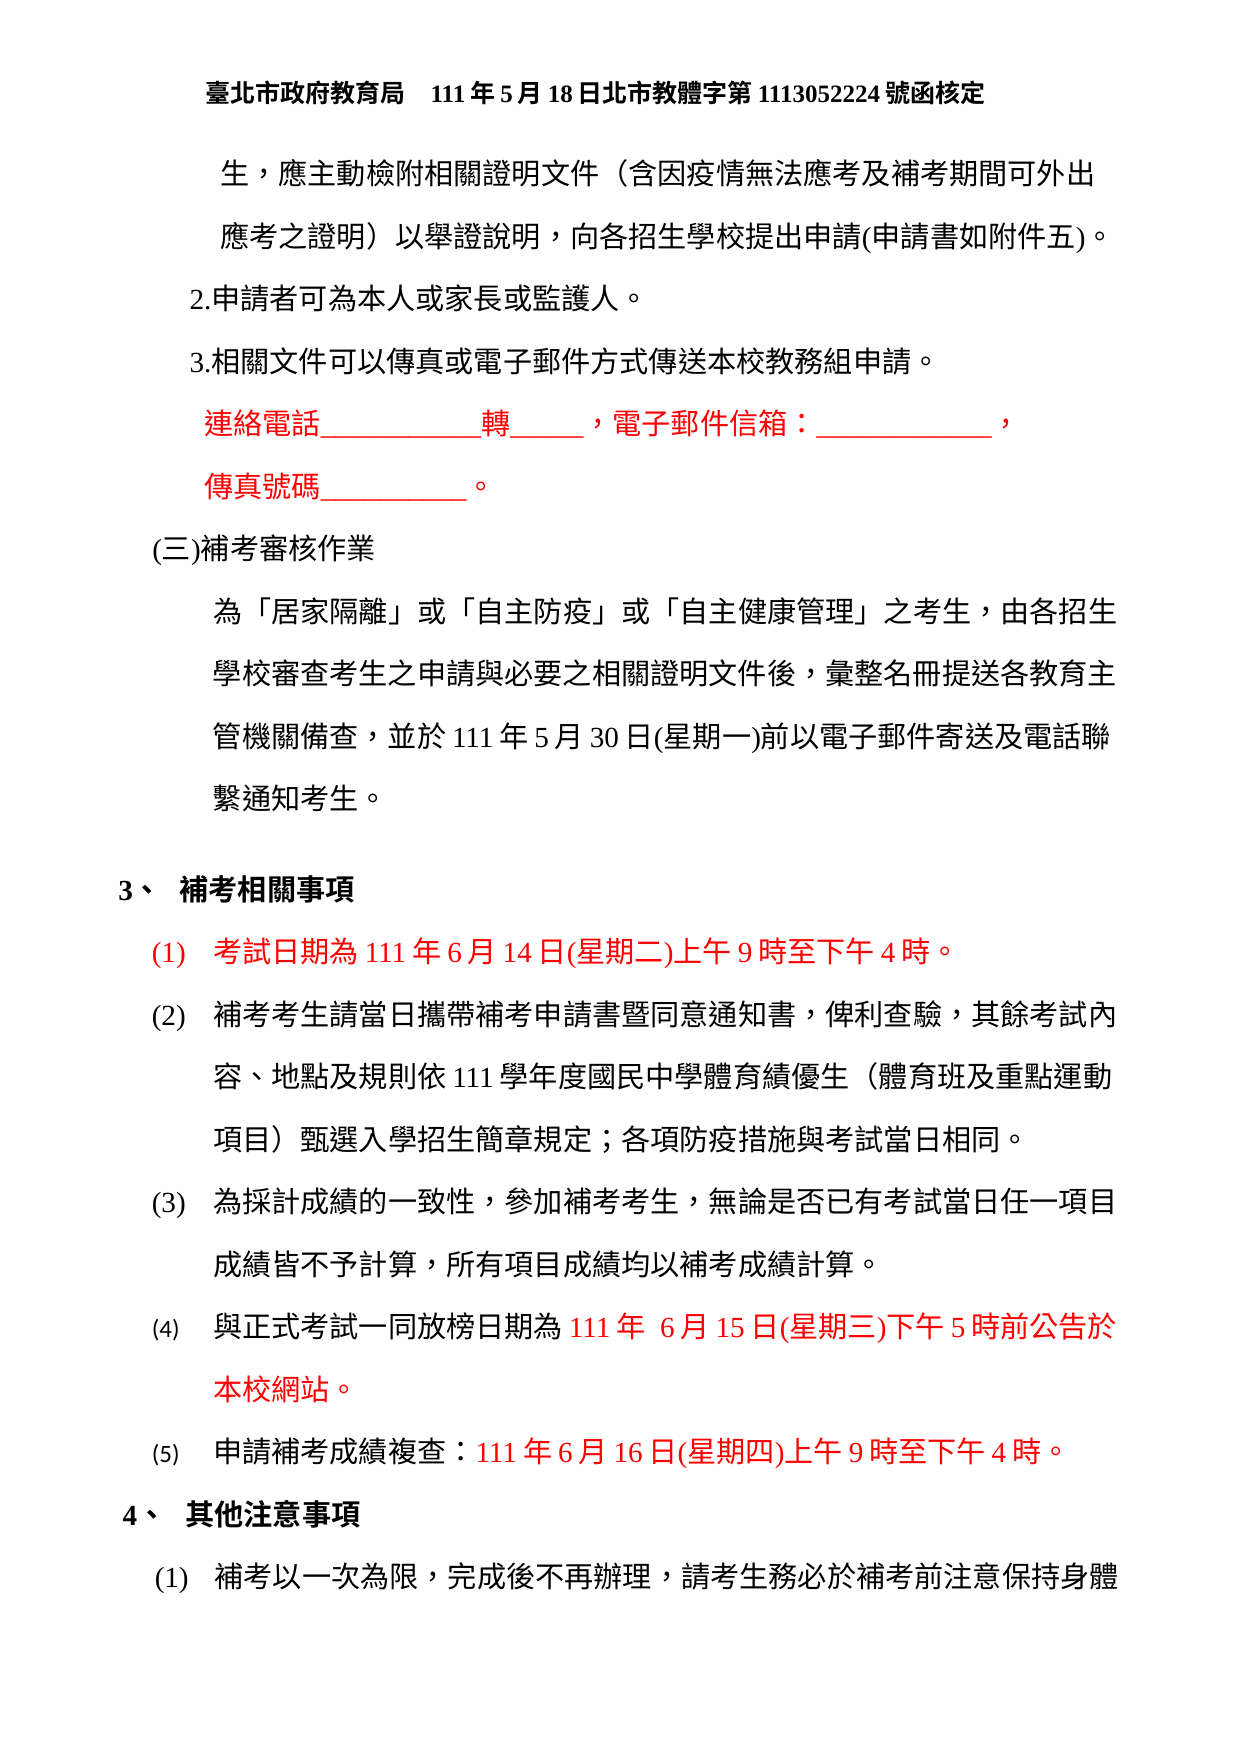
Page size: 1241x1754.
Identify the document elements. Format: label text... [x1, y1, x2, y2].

text (三)補考審核作業 [118, 505, 1122, 568]
text 2.申請者可為本人或家長或監護人。 [189, 255, 1122, 318]
text 連絡電話___________轉_____，電子郵件信箱：____________， [189, 380, 1122, 443]
text 生，應主動檢附相關證明文件（含因疫情無法應考及補考期間可外出應考之證明）以舉證說明，向各招生學校提出申請(申請書如附件五)。 [189, 130, 1122, 255]
list 為採計成績的一致性，參加補考考生，無論是否已有考試當日任一項目成績皆不予計算，所有項目成績均以補考成績計算。 [152, 1158, 1122, 1283]
text 3.相關文件可以傳真或電子郵件方式傳送本校教務組申請。 [189, 318, 1122, 380]
list 補考考生請當日攜帶補考申請書暨同意通知書，俾利查驗，其餘考試內容、地點及規則依111學年度國民中學體育績優生（體育班及重點運動項目）甄選入學招生簡章規定；各項防疫措施與考試當日相同。 [152, 971, 1122, 1158]
list 補考以一次為限，完成後不再辦理，請考生務必於補考前注意保持身體 [154, 1533, 1122, 1596]
text 為「居家隔離」或「自主防疫」或「自主健康管理」之考生，由各招生學校審查考生之申請與必要之相關證明文件後，彙整名冊提送各教育主管機關備查，並於111年5月30日(星期一)前以電子郵件寄送及電話聯繫通知考生。 [213, 568, 1122, 818]
list 補考相關事項 [118, 846, 1122, 908]
list 申請補考成績複查：111年6月16日(星期四)上午9時至下午4時。 [152, 1408, 1122, 1471]
list 考試日期為111年6月14日(星期二)上午9時至下午4時。 [152, 908, 1122, 971]
list 其他注意事項 [122, 1471, 1122, 1533]
text 傳真號碼__________。 [189, 443, 1122, 505]
list 與正式考試一同放榜日期為111年 6月15日(星期三)下午5時前公告於本校網站。 [152, 1283, 1122, 1408]
